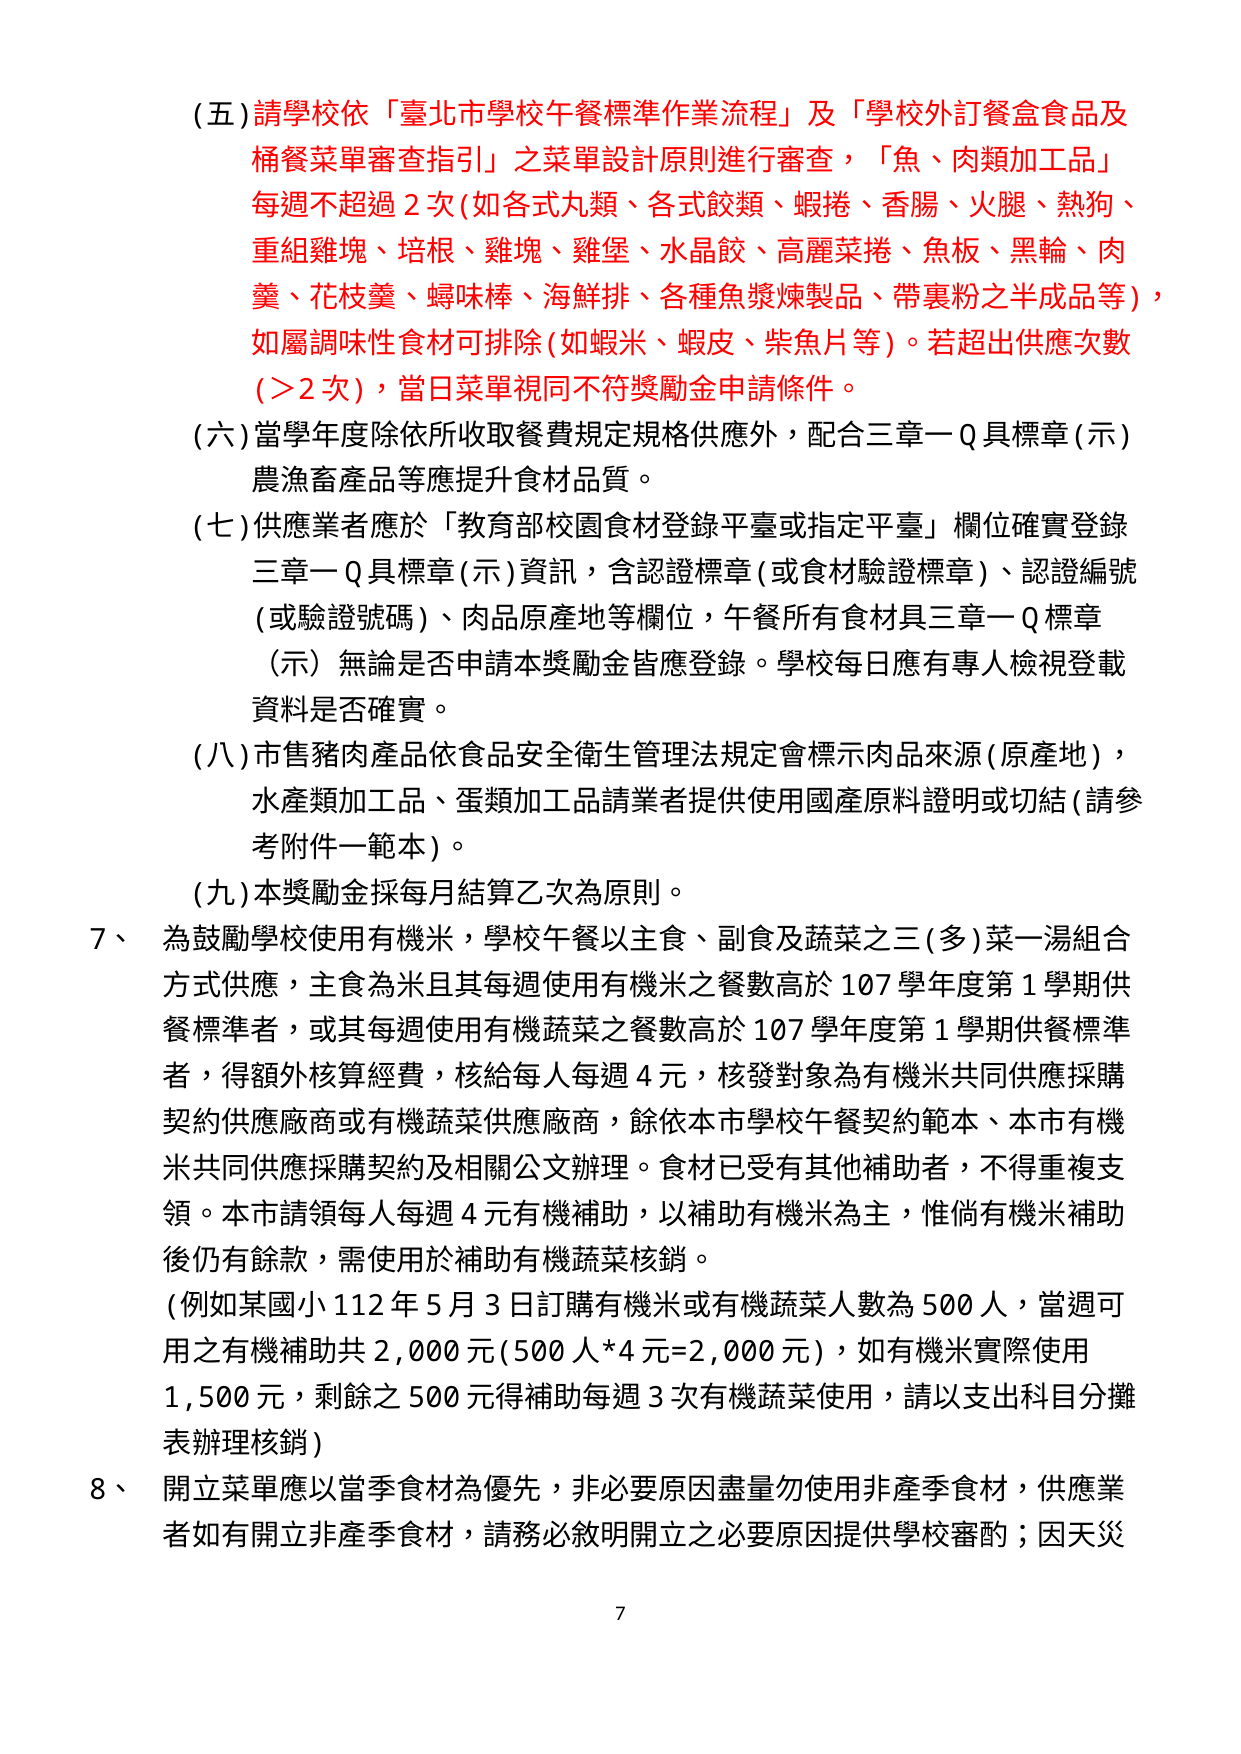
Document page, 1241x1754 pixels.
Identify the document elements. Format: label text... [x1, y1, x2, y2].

text (六)當學年度除依所收取餐費規定規格供應外，配合三章一Q具標章(示)農漁畜產品等應提升食材品質。 [189, 408, 1151, 500]
text (五)請學校依「臺北市學校午餐標準作業流程」及「學校外訂餐盒食品及桶餐菜單審查指引」之菜單設計原則進行審查，「魚、肉類加工品」每週不超過2次(如各式丸類、各式餃類、蝦捲、香腸、火腿、熱狗、重組雞塊、培根、雞塊、雞堡、水晶餃、高麗菜捲、魚板、黑輪、肉羹、花枝羹、蟳味棒、海鮮排、各種魚漿煉製品、帶裏粉之半成品等)，如屬調味性食材可排除(如蝦米、蝦皮、柴魚片等)。若超出供應次數(＞2次)，當日菜單視同不符獎勵金申請條件。 [189, 87, 1151, 408]
text (例如某國小112年5月3日訂購有機米或有機蔬菜人數為500人，當週可用之有機補助共2,000元(500人*4元=2,000元)，如有機米實際使用1,500元，剩餘之500元得補助每週3次有機蔬菜使用，請以支出科目分攤表辦理核銷) [163, 1279, 1151, 1462]
text (九)本獎勵金採每月結算乙次為原則。 [189, 867, 1151, 912]
list 為鼓勵學校使用有機米，學校午餐以主食、副食及蔬菜之三(多)菜一湯組合方式供應，主食為米且其每週使用有機米之餐數高於107學年度第1學期供餐標準者，或其每週使用有機蔬菜之餐數高於107學年度第1學期供餐標準者，得額外核算經費，核給每人每週4元，核發對象為有機米共同供應採購契約供應廠商或有機蔬菜供應廠商，餘依本市學校午餐契約範本、本市有機米共同供應採購契約及相關公文辦理。食材已受有其他補助者，不得重複支領。本市請領每人每週4元有機補助，以補助有機米為主，惟倘有機米補助後仍有餘款，需使用於補助有機蔬菜核銷。 [89, 912, 1151, 1279]
list 開立菜單應以當季食材為優先，非必要原因盡量勿使用非產季食材，供應業者如有開立非產季食材，請務必敘明開立之必要原因提供學校審酌；因天災 [89, 1462, 1151, 1554]
text (八)市售豬肉產品依食品安全衛生管理法規定會標示肉品來源(原產地)，水產類加工品、蛋類加工品請業者提供使用國產原料證明或切結(請參考附件一範本)。 [189, 729, 1151, 867]
text (七)供應業者應於「教育部校園食材登錄平臺或指定平臺」欄位確實登錄三章一Q具標章(示)資訊，含認證標章(或食材驗證標章)、認證編號(或驗證號碼)、肉品原產地等欄位，午餐所有食材具三章一Q標章（示）無論是否申請本獎勵金皆應登錄。學校每日應有專人檢視登載資料是否確實。 [189, 500, 1151, 729]
